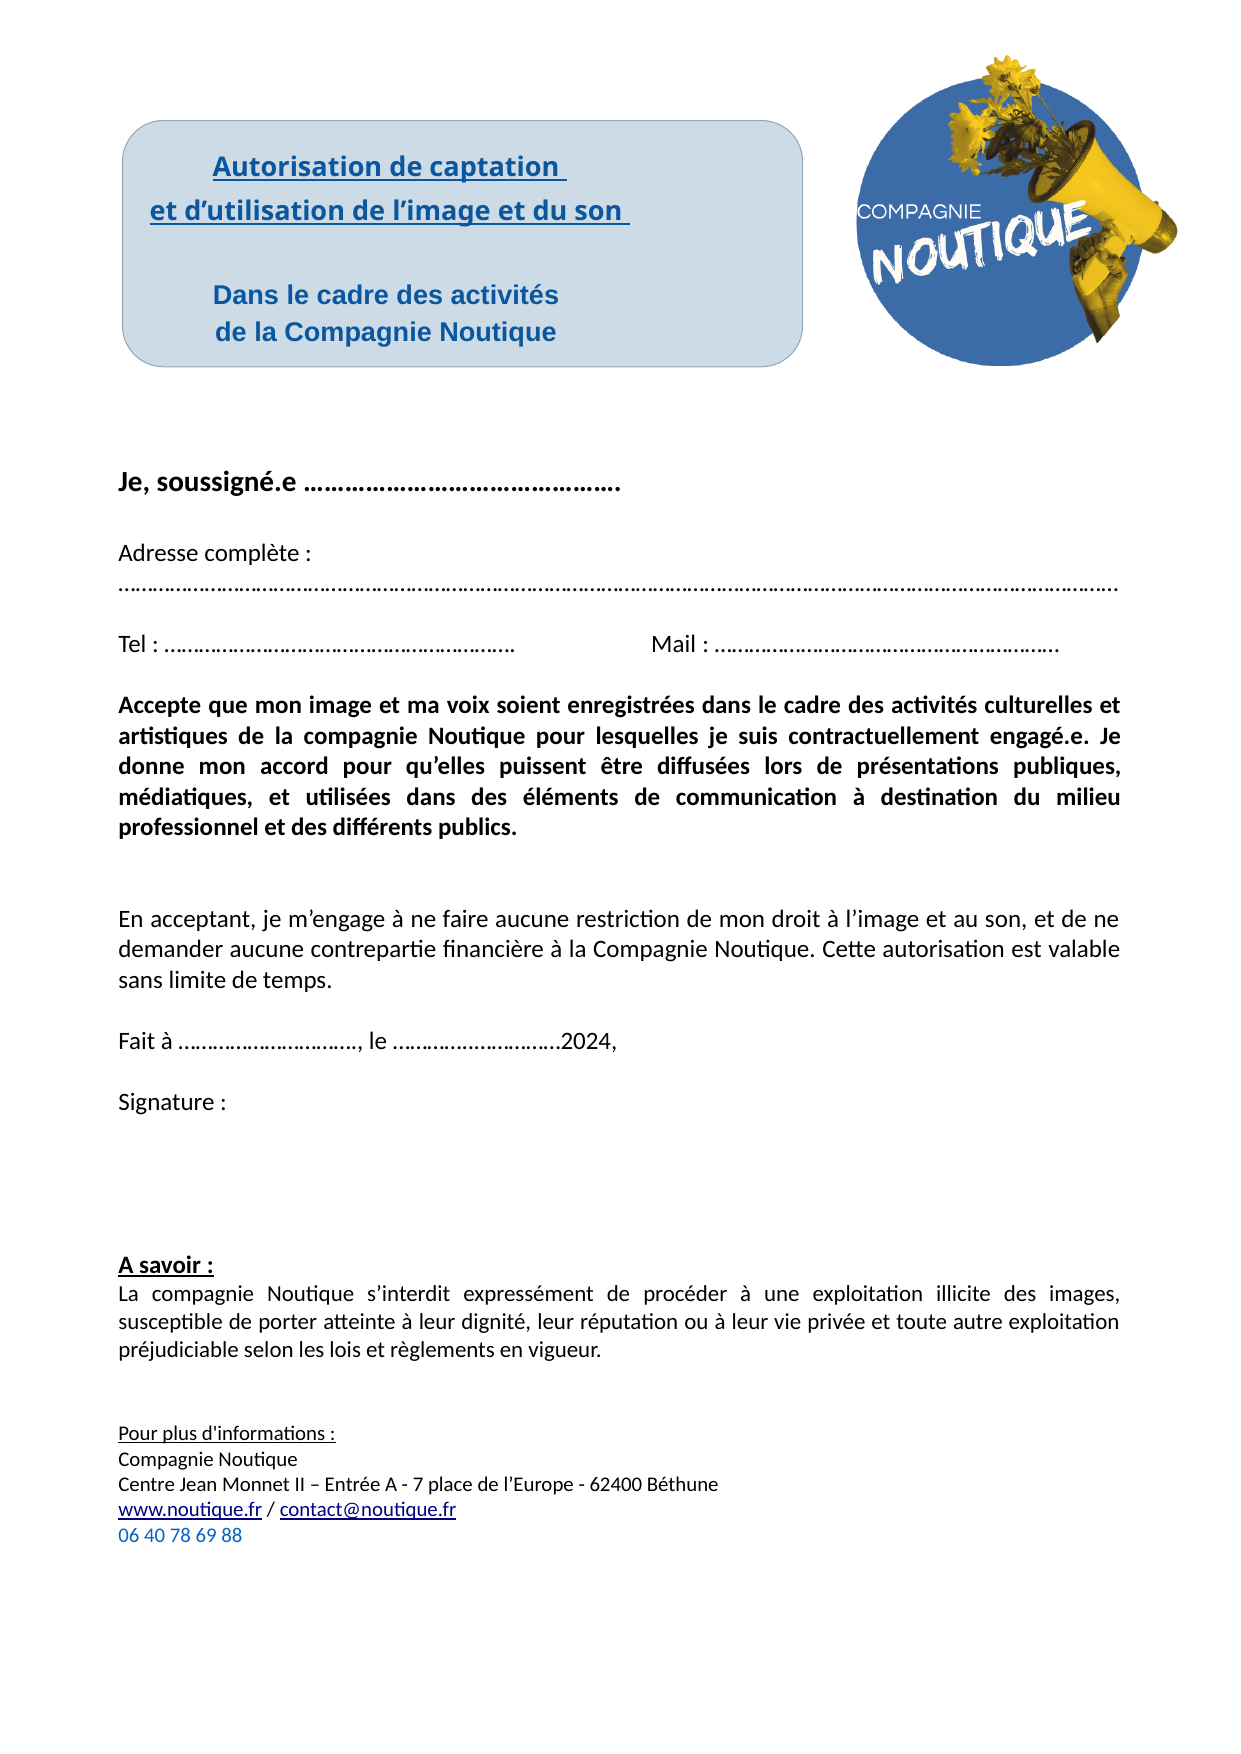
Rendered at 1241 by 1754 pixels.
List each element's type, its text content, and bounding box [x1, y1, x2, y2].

text www.noutique.fr / contact@noutique.fr [118, 1497, 1122, 1522]
text Accepte que mon image et ma voix soient enregistrées dans le cadre des activités culturelles et artistiques de la compagnie Noutique pour lesquelles je suis contractuellement engagé.e. Je donne mon accord pour qu’elles puissent être diffusées lors de présentations publiques, médiatiques, et utilisées dans des éléments de communication à destination du milieu professionnel et des différents publics. [118, 689, 1122, 842]
text A savoir : [118, 1249, 1122, 1279]
text Compagnie Noutique [118, 1446, 1122, 1471]
text Centre Jean Monnet II – Entrée A - 7 place de l’Europe - 62400 Béthune [118, 1471, 1122, 1497]
text Pour plus d'informations : [118, 1420, 1122, 1446]
text 06 40 78 69 88 [118, 1522, 1122, 1547]
text En acceptant, je m’engage à ne faire aucune restriction de mon droit à l’image et au son, et de ne demander aucune contrepartie financière à la Compagnie Noutique. Cette autorisation est valable sans limite de temps. [118, 903, 1122, 994]
text Tel : ……………………………………………………. Mail : …………………………………………………… [118, 628, 1122, 659]
text Signature : [118, 1086, 1122, 1117]
text ………………………………………………………………………………………………………………………………………………………… [118, 567, 1122, 598]
text Adresse complète : [118, 537, 1122, 567]
text La compagnie Noutique s’interdit expressément de procéder à une exploitation illicite des images, susceptible de porter atteinte à leur dignité, leur réputation ou à leur vie privée et toute autre exploitation préjudiciable selon les lois et règlements en vigueur. [118, 1279, 1122, 1420]
subtitle Je, soussigné.e ………………………………………. [118, 463, 1122, 499]
text Fait à …………………………., le …………..……………2024, [118, 1025, 1122, 1056]
